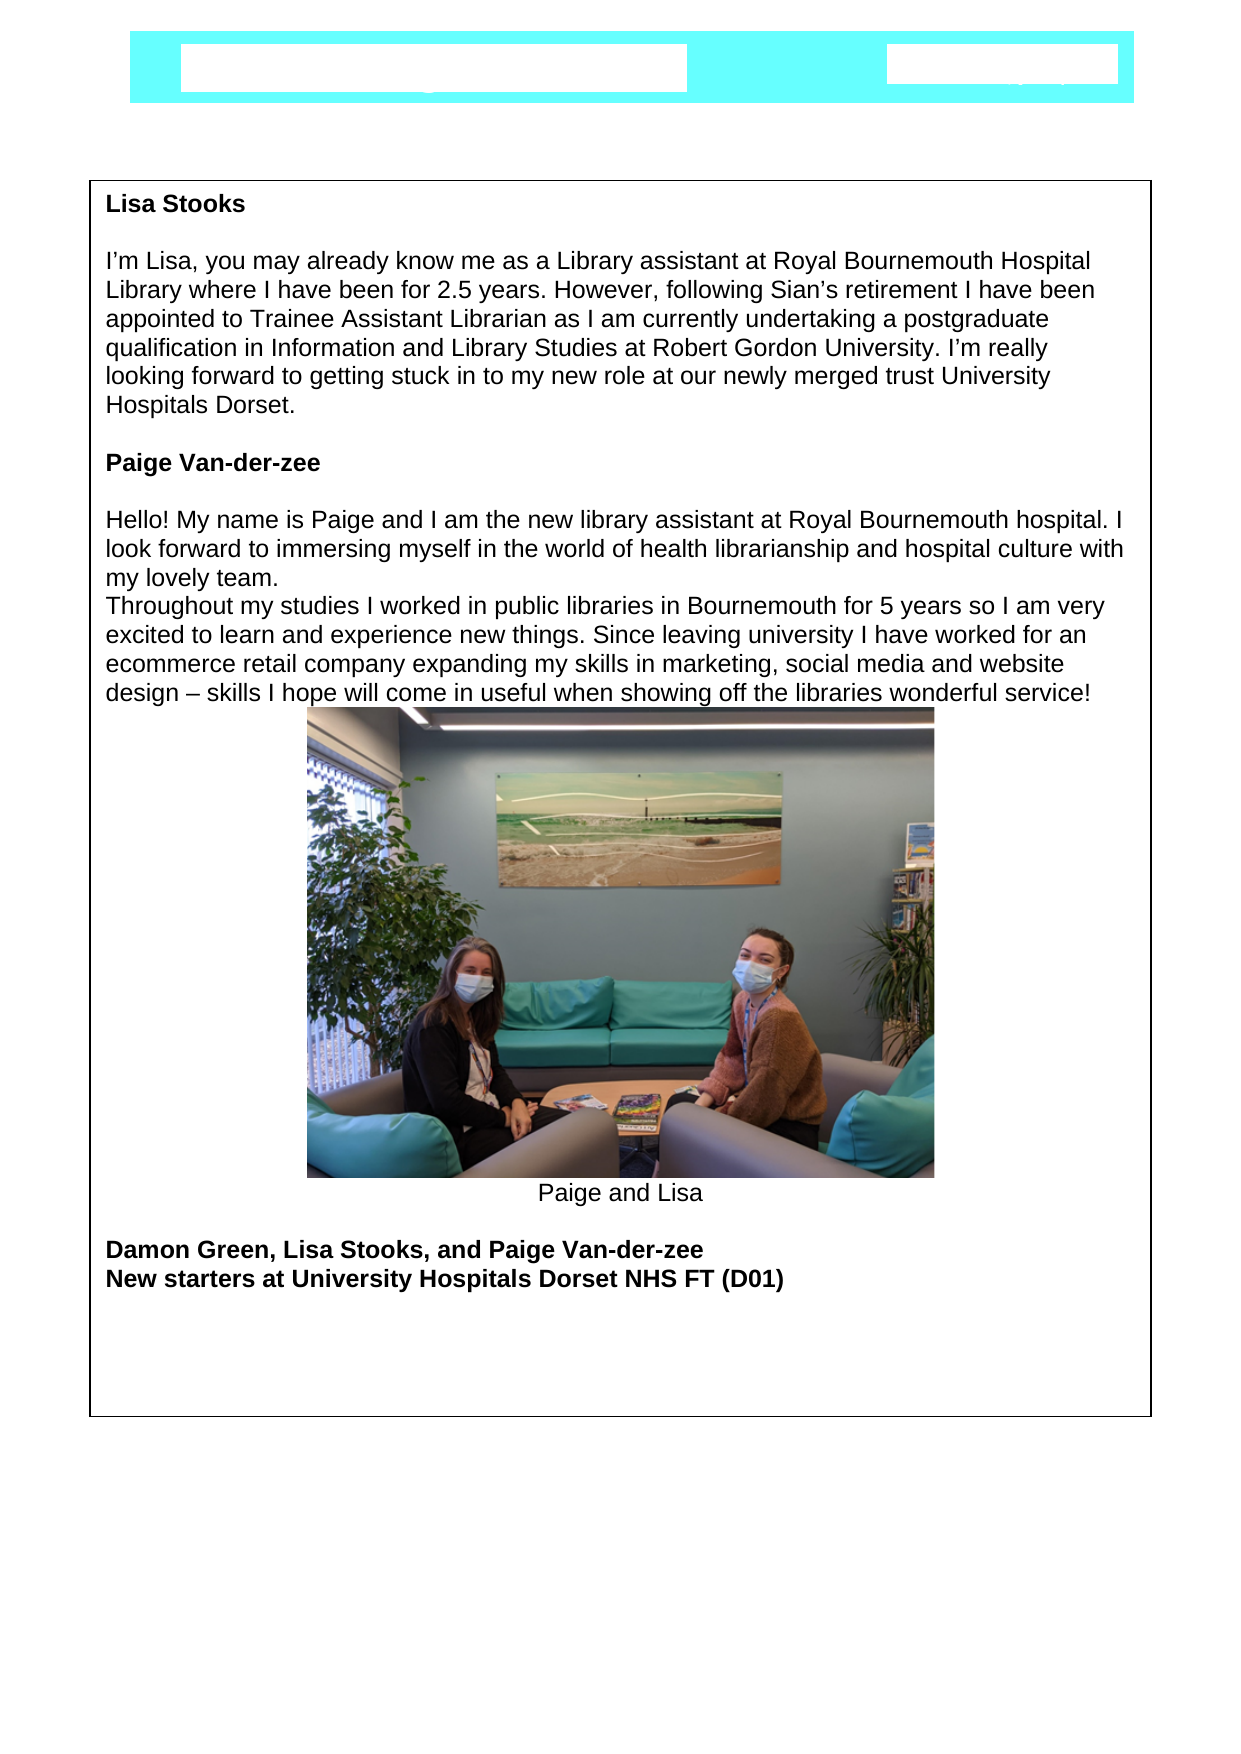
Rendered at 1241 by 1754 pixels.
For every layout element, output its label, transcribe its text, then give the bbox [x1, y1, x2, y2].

text Damon Green, Lisa Stooks, and Paige Van-der-zee [105, 1235, 1135, 1264]
text Throughout my studies I worked in public libraries in Bournemouth for 5 years so I am very excited to learn and experience new things. Since leaving university I have worked for an ecommerce retail company expanding my skills in marketing, social media and website design – skills I hope will come in useful when showing off the libraries wonderful service! [105, 591, 1135, 706]
text Lisa Stooks [105, 189, 1135, 217]
text I’m Lisa, you may already know me as a Library assistant at Royal Bournemouth Hospital Library where I have been for 2.5 years. However, following Sian’s retirement I have been appointed to Trainee Assistant Librarian as I am currently undertaking a postgraduate qualification in Information and Library Studies at Robert Gordon University. I’m really looking forward to getting stuck in to my new role at our newly merged trust University Hospitals Dorset. [105, 246, 1135, 419]
text Paige Van-der-zee [105, 447, 1135, 476]
text Paige and Lisa [105, 1178, 1135, 1207]
text Hello! My name is Paige and I am the new library assistant at Royal Bournemouth hospital. I look forward to immersing myself in the world of health librarianship and hospital culture with my lovely team. [105, 505, 1135, 591]
text New starters at University Hospitals Dorset NHS FT (D01) [105, 1264, 1135, 1293]
